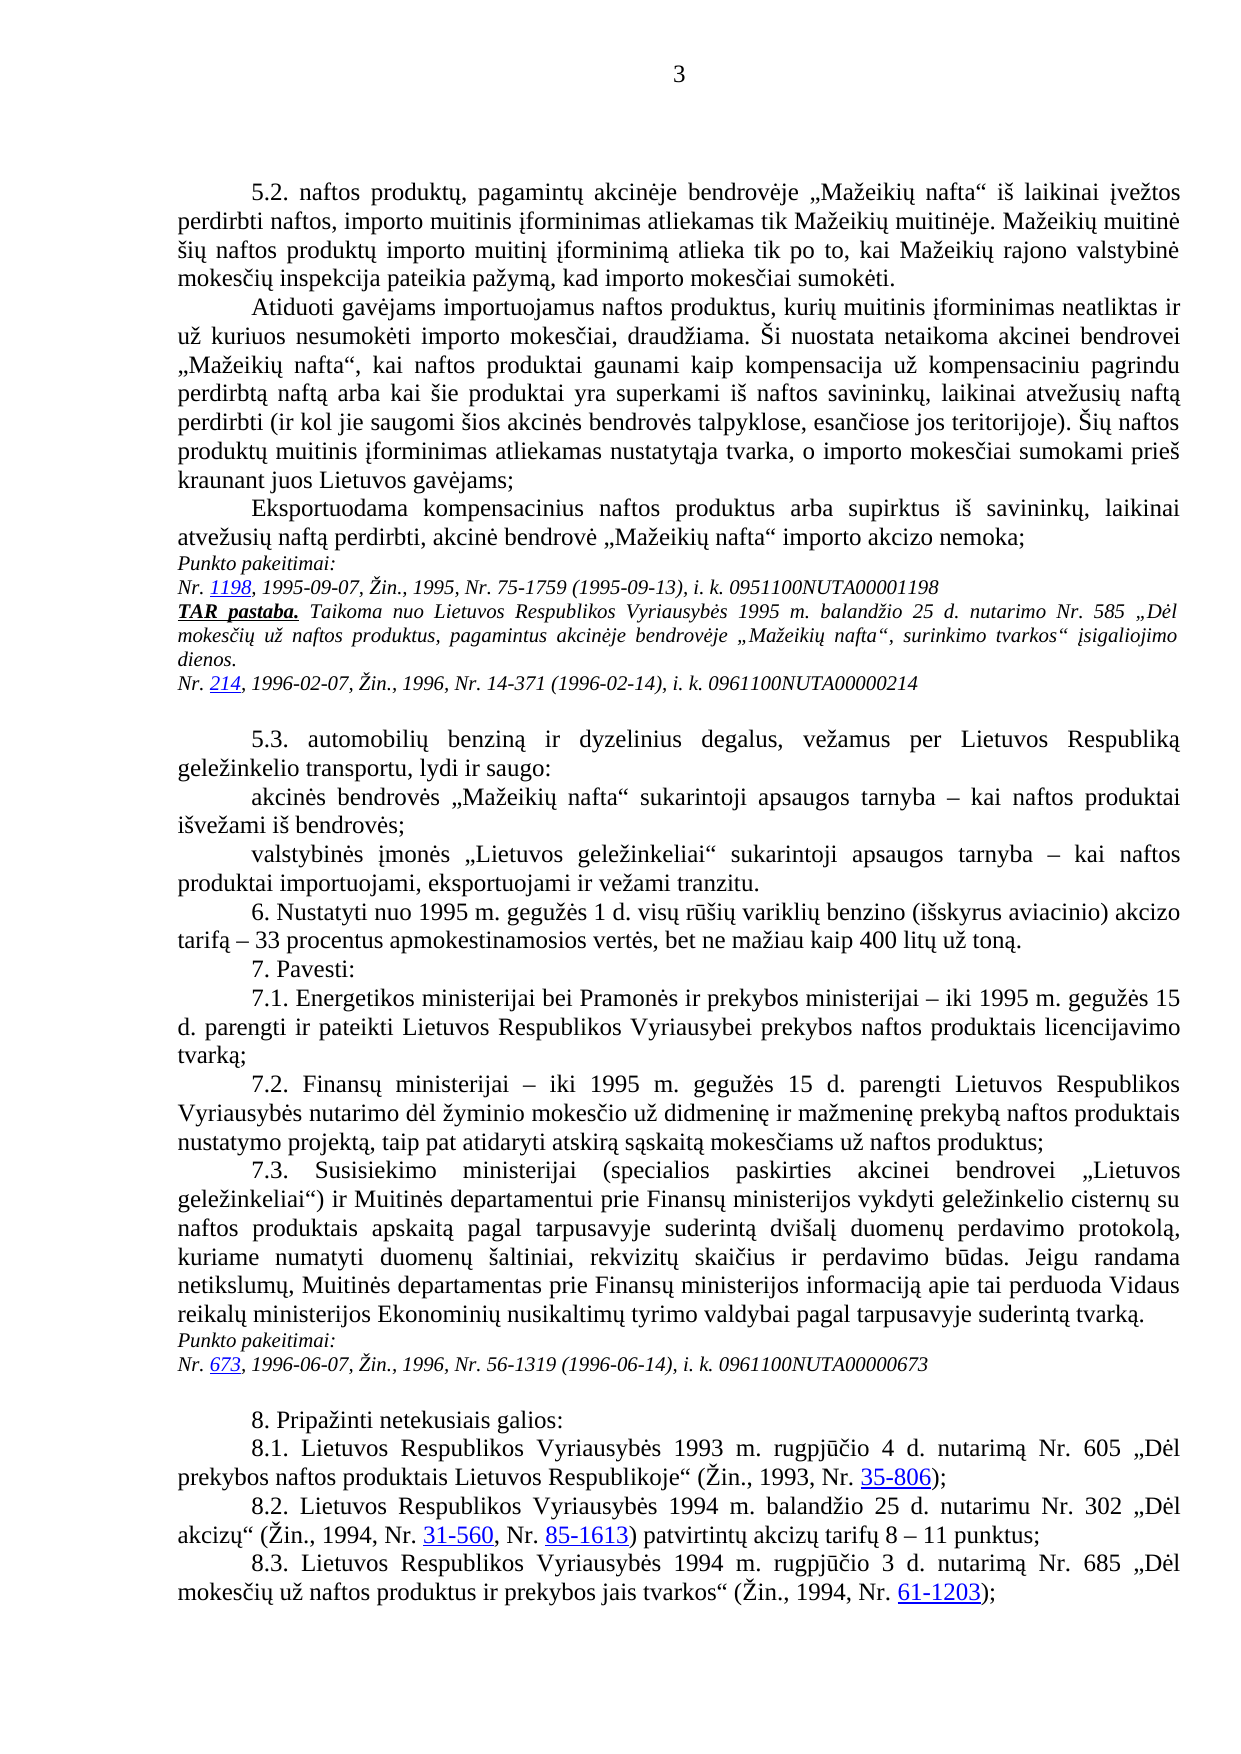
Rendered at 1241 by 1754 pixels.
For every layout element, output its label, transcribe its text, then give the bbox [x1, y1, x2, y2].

text 7.1. Energetikos ministerijai bei Pramonės ir prekybos ministerijai – iki 1995 m. gegužės 15 d. parengti ir pateikti Lietuvos Respublikos Vyriausybei prekybos naftos produktais licencijavimo tvarką; [177, 983, 1181, 1069]
text 8. Pripažinti netekusiais galios: [177, 1405, 1181, 1433]
text 8.1. Lietuvos Respublikos Vyriausybės 1993 m. rugpjūčio 4 d. nutarimą Nr. 605 „Dėl prekybos naftos produktais Lietuvos Respublikoje“ (Žin., 1993, Nr. 35-806); [177, 1433, 1181, 1491]
text 5.2. naftos produktų, pagamintų akcinėje bendrovėje „Mažeikių nafta“ iš laikinai įvežtos perdirbti naftos, importo muitinis įforminimas atliekamas tik Mažeikių muitinėje. Mažeikių muitinė šių naftos produktų importo muitinį įforminimą atlieka tik po to, kai Mažeikių rajono valstybinė mokesčių inspekcija pateikia pažymą, kad importo mokesčiai sumokėti. [177, 177, 1181, 292]
text valstybinės įmonės „Lietuvos geležinkeliai“ sukarintoji apsaugos tarnyba – kai naftos produktai importuojami, eksportuojami ir vežami tranzitu. [177, 839, 1181, 897]
text 5.3. automobilių benziną ir dyzelinius degalus, vežamus per Lietuvos Respubliką geležinkelio transportu, lydi ir saugo: [177, 724, 1181, 782]
text Eksportuodama kompensacinius naftos produktus arba supirktus iš savininkų, laikinai atvežusių naftą perdirbti, akcinė bendrovė „Mažeikių nafta“ importo akcizo nemoka; [177, 493, 1181, 551]
text Punkto pakeitimai: [177, 551, 1181, 575]
text 8.3. Lietuvos Respublikos Vyriausybės 1994 m. rugpjūčio 3 d. nutarimą Nr. 685 „Dėl mokesčių už naftos produktus ir prekybos jais tvarkos“ (Žin., 1994, Nr. 61-1203); [177, 1548, 1181, 1606]
text TAR pastaba. Taikoma nuo Lietuvos Respublikos Vyriausybės 1995 m. balandžio 25 d. nutarimo Nr. 585 „Dėl mokesčių už naftos produktus, pagamintus akcinėje bendrovėje „Mažeikių nafta“, surinkimo tvarkos“ įsigaliojimo dienos. [177, 599, 1181, 671]
text Punkto pakeitimai: [177, 1328, 1181, 1352]
text Nr. 1198, 1995-09-07, Žin., 1995, Nr. 75-1759 (1995-09-13), i. k. 0951100NUTA00001198 [177, 575, 1181, 599]
text akcinės bendrovės „Mažeikių nafta“ sukarintoji apsaugos tarnyba – kai naftos produktai išvežami iš bendrovės; [177, 782, 1181, 839]
text Nr. 214, 1996-02-07, Žin., 1996, Nr. 14-371 (1996-02-14), i. k. 0961100NUTA00000214 [177, 671, 1181, 695]
text 6. Nustatyti nuo 1995 m. gegužės 1 d. visų rūšių variklių benzino (išskyrus aviacinio) akcizo tarifą – 33 procentus apmokestinamosios vertės, bet ne mažiau kaip 400 litų už toną. [177, 897, 1181, 954]
text Nr. 673, 1996-06-07, Žin., 1996, Nr. 56-1319 (1996-06-14), i. k. 0961100NUTA00000673 [177, 1352, 1181, 1376]
text 7.3. Susisiekimo ministerijai (specialios paskirties akcinei bendrovei „Lietuvos geležinkeliai“) ir Muitinės departamentui prie Finansų ministerijos vykdyti geležinkelio cisternų su naftos produktais apskaitą pagal tarpusavyje suderintą dvišalį duomenų perdavimo protokolą, kuriame numatyti duomenų šaltiniai, rekvizitų skaičius ir perdavimo būdas. Jeigu randama netikslumų, Muitinės departamentas prie Finansų ministerijos informaciją apie tai perduoda Vidaus reikalų ministerijos Ekonominių nusikaltimų tyrimo valdybai pagal tarpusavyje suderintą tvarką. [177, 1155, 1181, 1328]
text 8.2. Lietuvos Respublikos Vyriausybės 1994 m. balandžio 25 d. nutarimu Nr. 302 „Dėl akcizų“ (Žin., 1994, Nr. 31-560, Nr. 85-1613) patvirtintų akcizų tarifų 8 – 11 punktus; [177, 1491, 1181, 1548]
text Atiduoti gavėjams importuojamus naftos produktus, kurių muitinis įforminimas neatliktas ir už kuriuos nesumokėti importo mokesčiai, draudžiama. Ši nuostata netaikoma akcinei bendrovei „Mažeikių nafta“, kai naftos produktai gaunami kaip kompensacija už kompensaciniu pagrindu perdirbtą naftą arba kai šie produktai yra superkami iš naftos savininkų, laikinai atvežusių naftą perdirbti (ir kol jie saugomi šios akcinės bendrovės talpyklose, esančiose jos teritorijoje). Šių naftos produktų muitinis įforminimas atliekamas nustatytąja tvarka, o importo mokesčiai sumokami prieš kraunant juos Lietuvos gavėjams; [177, 292, 1181, 493]
text 7.2. Finansų ministerijai – iki 1995 m. gegužės 15 d. parengti Lietuvos Respublikos Vyriausybės nutarimo dėl žyminio mokesčio už didmeninę ir mažmeninę prekybą naftos produktais nustatymo projektą, taip pat atidaryti atskirą sąskaitą mokesčiams už naftos produktus; [177, 1069, 1181, 1155]
text 7. Pavesti: [177, 954, 1181, 983]
